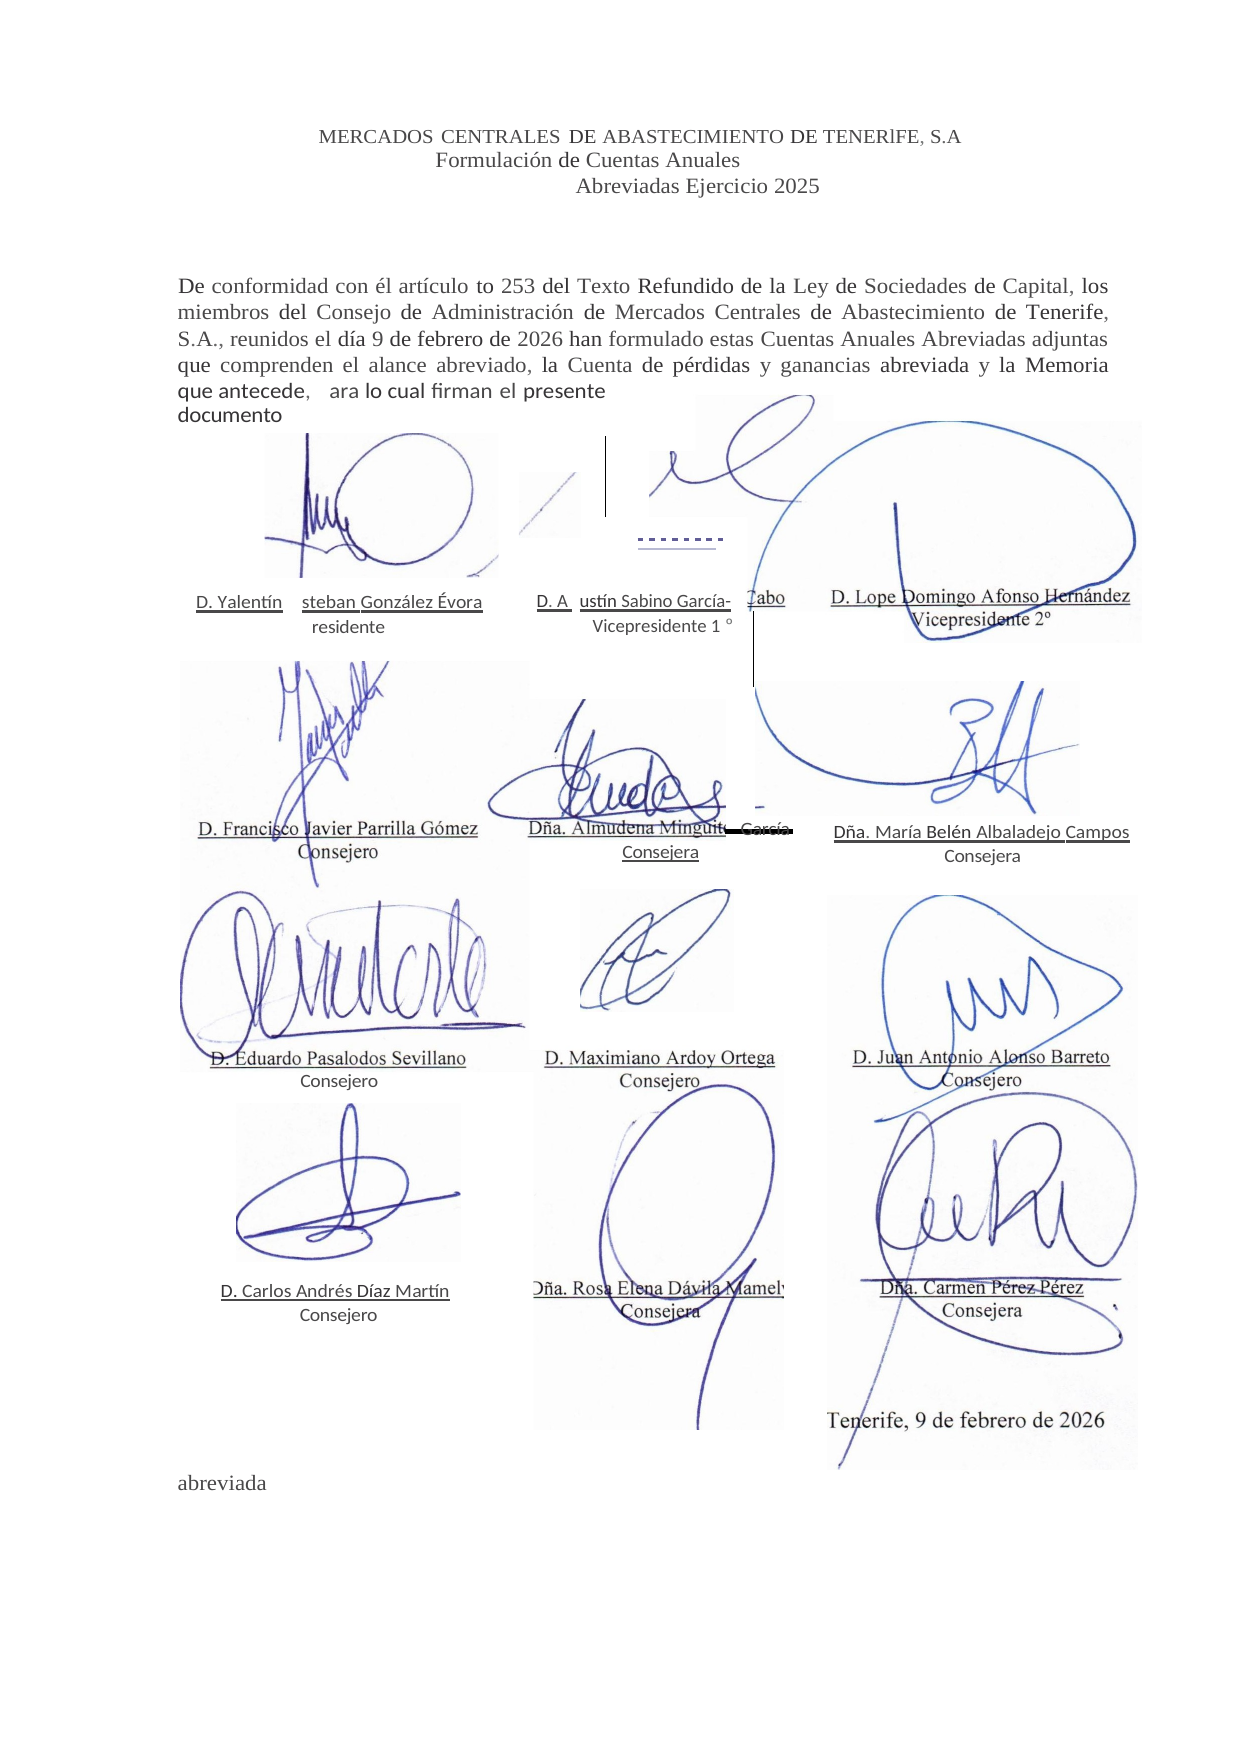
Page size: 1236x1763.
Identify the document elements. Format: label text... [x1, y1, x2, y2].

text Formulación de Cuentas Anuales Abreviadas Ejercicio 2025 [435, 149, 849, 199]
text De conformidad con él artículo to 253 del Texto Refundido de la Ley de Sociedades de Capital, los miembros del Consejo de Administración de Mercados Centrales de Abastecimiento de Tenerife, S.A., reunidos el día 9 de febrero de 2026 han formulado estas Cuentas Anuales Abreviadas adjuntas que comprenden el alance abreviado, la Cuenta de pérdidas y ganancias abreviada y la Memoria abreviada [177, 273, 1109, 1495]
